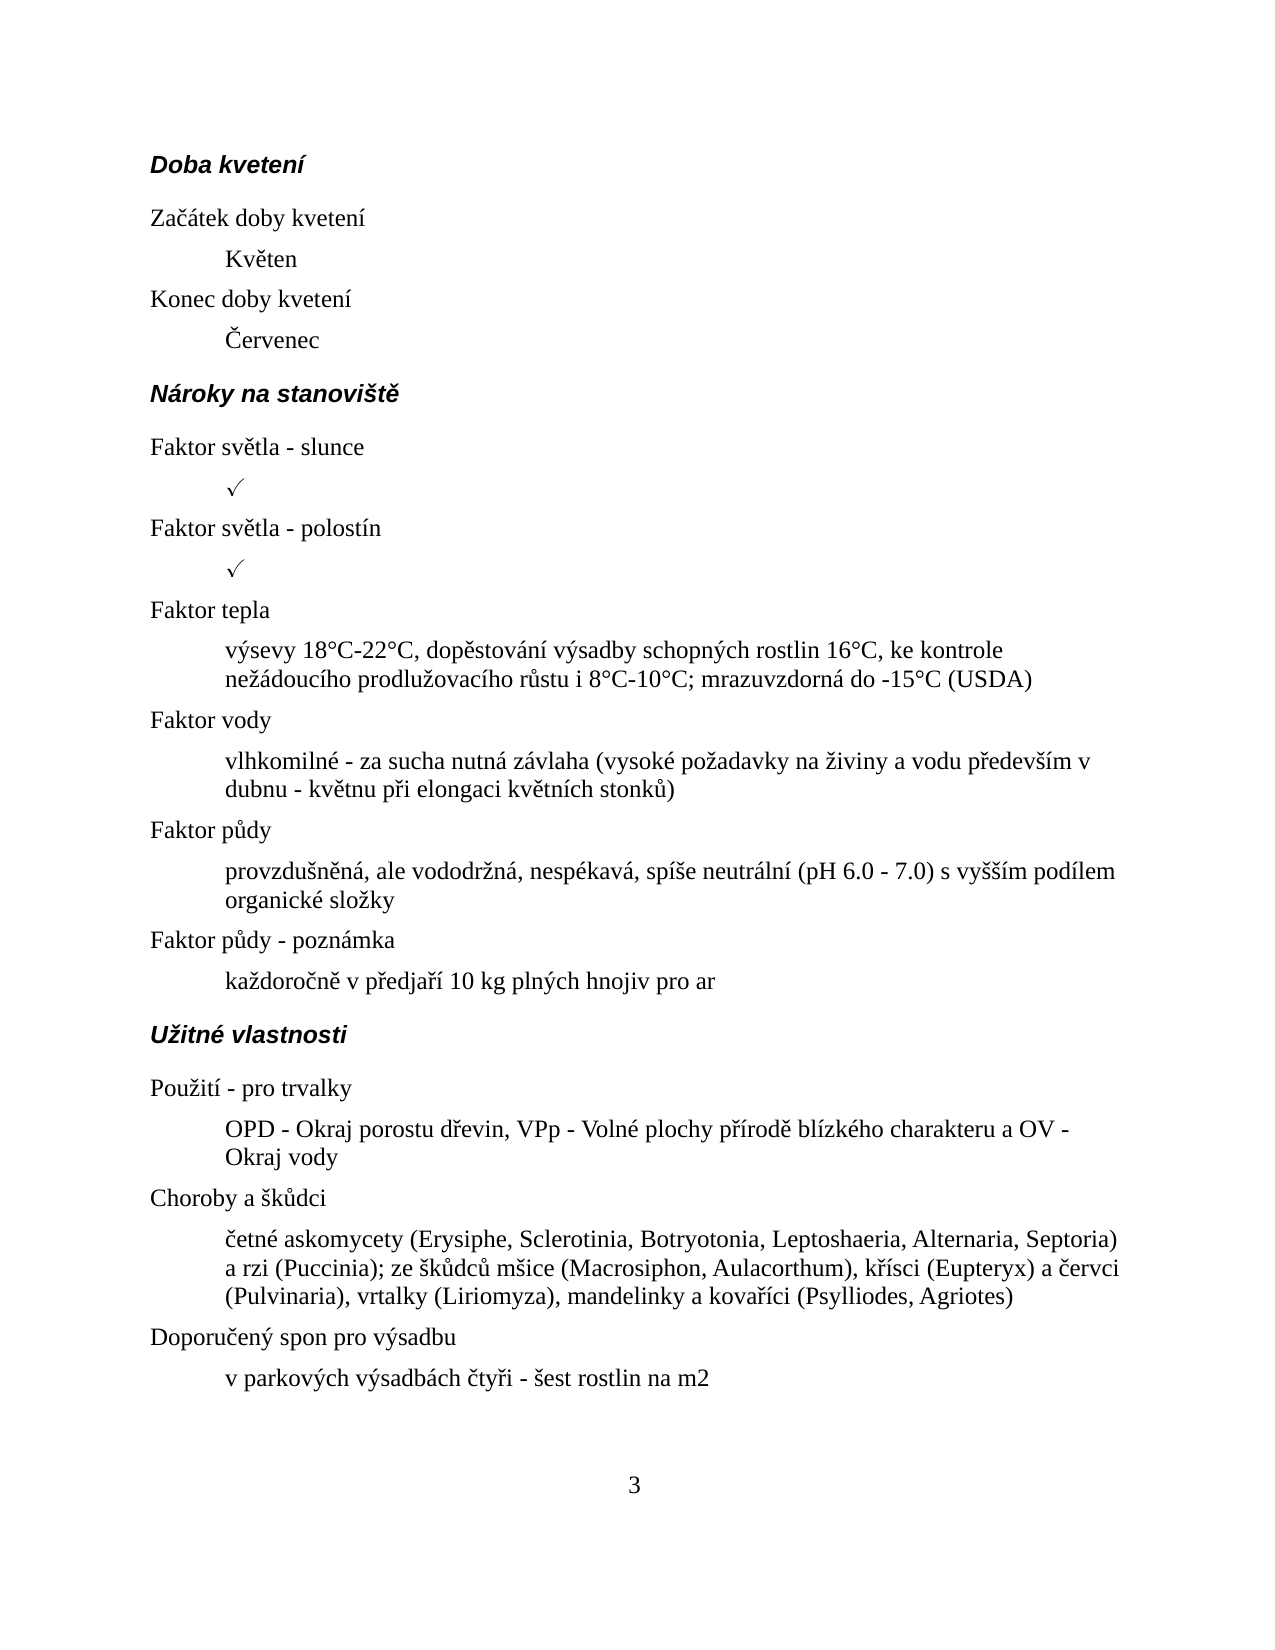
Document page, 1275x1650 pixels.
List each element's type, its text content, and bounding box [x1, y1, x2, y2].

subtitle Nároky na stanoviště [150, 379, 1125, 407]
text Faktor půdy [150, 815, 1125, 844]
text OPD - Okraj porostu dřevin, VPp - Volné plochy přírodě blízkého charakteru a OV - Okraj vody [225, 1114, 1125, 1171]
text četné askomycety (Erysiphe, Sclerotinia, Botryotonia, Leptoshaeria, Alternaria, Septoria) a rzi (Puccinia); ze škůdců mšice (Macrosiphon, Aulacorthum), křísci (Eupteryx) a červci (Pulvinaria), vrtalky (Liriomyza), mandelinky a kovaříci (Psylliodes, Agriotes) [225, 1224, 1125, 1310]
text Faktor světla - slunce [150, 432, 1125, 461]
text Faktor vody [150, 705, 1125, 734]
text v parkových výsadbách čtyři - šest rostlin na m2 [225, 1363, 1125, 1392]
text Choroby a škůdci [150, 1183, 1125, 1212]
text vlhkomilné - za sucha nutná závlaha (vysoké požadavky na živiny a vodu především v dubnu - květnu při elongaci květních stonků) [225, 746, 1125, 803]
text ✓ [225, 554, 1125, 583]
text Faktor tepla [150, 595, 1125, 624]
text Květen [225, 244, 1125, 272]
text výsevy 18°C-22°C, dopěstování výsadby schopných rostlin 16°C, ke kontrole nežádoucího prodlužovacího růstu i 8°C-10°C; mrazuvzdorná do -15°C (USDA) [225, 636, 1125, 693]
text ✓ [225, 473, 1125, 501]
subtitle Užitné vlastnosti [150, 1020, 1125, 1048]
text Červenec [225, 325, 1125, 354]
text Začátek doby kvetení [150, 203, 1125, 232]
text Faktor půdy - poznámka [150, 926, 1125, 954]
text Použití - pro trvalky [150, 1073, 1125, 1102]
text Faktor světla - polostín [150, 513, 1125, 542]
text Doporučený spon pro výsadbu [150, 1322, 1125, 1351]
text každoročně v předjaří 10 kg plných hnojiv pro ar [225, 966, 1125, 995]
text provzdušněná, ale vododržná, nespékavá, spíše neutrální (pH 6.0 - 7.0) s vyšším podílem organické složky [225, 856, 1125, 913]
text Konec doby kvetení [150, 284, 1125, 313]
subtitle Doba kvetení [150, 150, 1125, 178]
